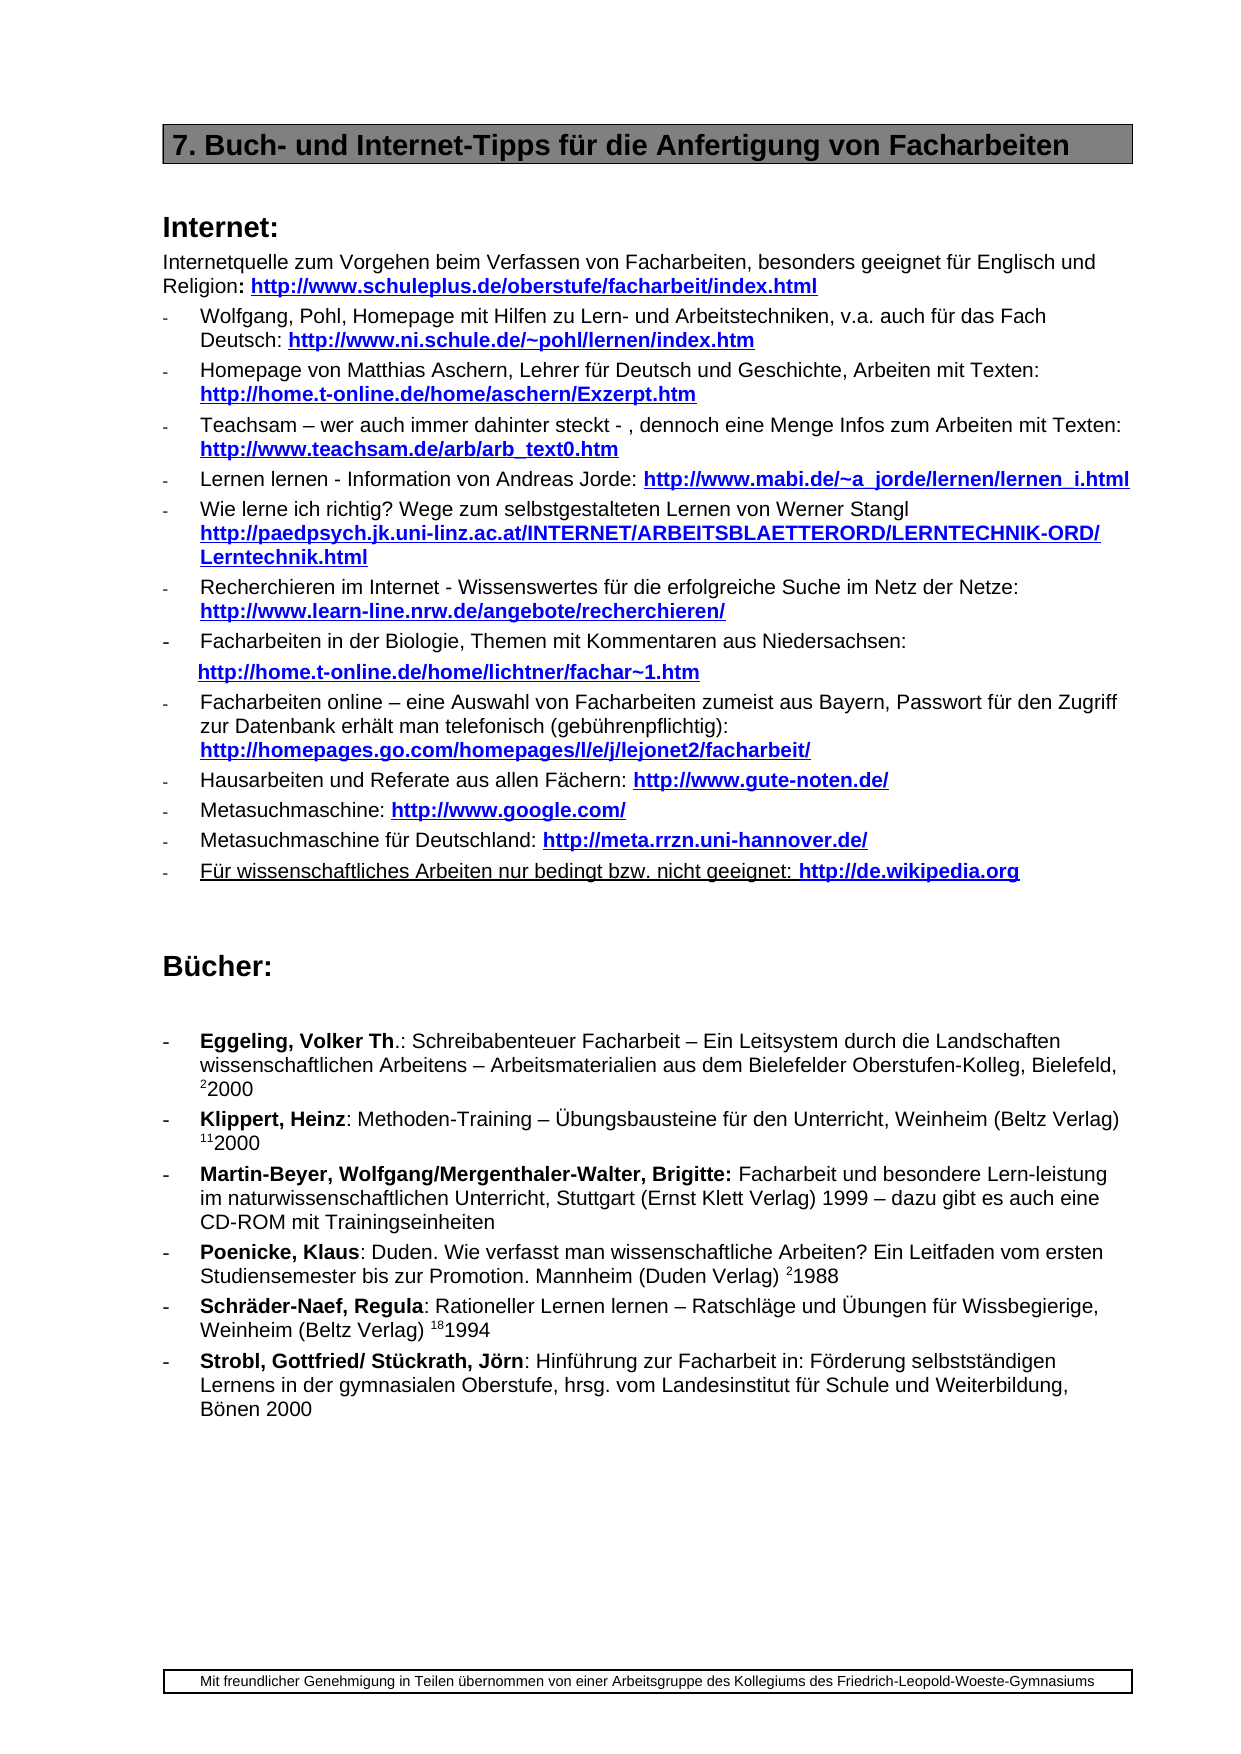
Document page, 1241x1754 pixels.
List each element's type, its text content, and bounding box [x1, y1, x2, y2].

list Hausarbeiten und Referate aus allen Fächern: http://www.gute-noten.de/ [162, 768, 1133, 792]
list Wolfgang, Pohl, Homepage mit Hilfen zu Lern- und Arbeitstechniken, v.a. auch für das Fach Deutsch: http://www.ni.schule.de/~pohl/lernen/index.htm [162, 304, 1133, 352]
list Metasuchmaschine: http://www.google.com/ [162, 798, 1133, 822]
list Wie lerne ich richtig? Wege zum selbstgestalteten Lernen von Werner Stangl http://paedpsych.jk.uni-linz.ac.at/INTERNET/ARBEITSBLAETTERORD/LERNTECHNIK-ORD/Lerntechnik.html [162, 497, 1133, 569]
list Martin-Beyer, Wolfgang/Mergenthaler-Walter, Brigitte: Facharbeit und besondere Lern-leistung im naturwissenschaftlichen Unterricht, Stuttgart (Ernst Klett Verlag) 1999 – dazu gibt es auch eine CD-ROM mit Trainingseinheiten [162, 1161, 1133, 1233]
list Für wissenschaftliches Arbeiten nur bedingt bzw. nicht geeignet: http://de.wikipedia.org [162, 858, 1133, 882]
text 7. Buch- und Internet-Tipps für die Anfertigung von Facharbeiten [164, 125, 1132, 163]
list Eggeling, Volker Th.: Schreibabenteuer Facharbeit – Ein Leitsystem durch die Landschaften wissenschaftlichen Arbeitens – Arbeitsmaterialien aus dem Bielefelder Oberstufen-Kolleg, Bielefeld, 22000 [162, 1029, 1133, 1101]
list Homepage von Matthias Aschern, Lehrer für Deutsch und Geschichte, Arbeiten mit Texten: http://home.t-online.de/home/aschern/Exzerpt.htm [162, 358, 1133, 406]
text Internet: [162, 210, 1133, 244]
text Bücher: [162, 949, 1133, 983]
list Schräder-Naef, Regula: Rationeller Lernen lernen – Ratschläge und Übungen für Wissbegierige, Weinheim (Beltz Verlag) 181994 [162, 1294, 1133, 1342]
text Internetquelle zum Vorgehen beim Verfassen von Facharbeiten, besonders geeignet für Englisch und Religion: http://www.schuleplus.de/oberstufe/facharbeit/index.html [162, 250, 1133, 298]
list Poenicke, Klaus: Duden. Wie verfasst man wissenschaftliche Arbeiten? Ein Leitfaden vom ersten Studiensemester bis zur Promotion. Mannheim (Duden Verlag) 21988 [162, 1240, 1133, 1288]
list Lernen lernen - Information von Andreas Jorde: http://www.mabi.de/~a_jorde/lernen/lernen_i.html [162, 467, 1133, 491]
list Facharbeiten in der Biologie, Themen mit Kommentaren aus Niedersachsen: [162, 629, 1133, 653]
list Metasuchmaschine für Deutschland: http://meta.rrzn.uni-hannover.de/ [162, 828, 1133, 852]
text http://home.t-online.de/home/lichtner/fachar~1.htm [162, 659, 1133, 683]
list Recherchieren im Internet - Wissenswertes für die erfolgreiche Suche im Netz der Netze: http://www.learn-line.nrw.de/angebote/recherchieren/ [162, 575, 1133, 623]
list Klippert, Heinz: Methoden-Training – Übungsbausteine für den Unterricht, Weinheim (Beltz Verlag) 112000 [162, 1107, 1133, 1155]
list Strobl, Gottfried/ Stückrath, Jörn: Hinführung zur Facharbeit in: Förderung selbstständigen Lernens in der gymnasialen Oberstufe, hrsg. vom Landesinstitut für Schule und Weiterbildung, Bönen 2000 [162, 1348, 1133, 1421]
list Facharbeiten online – eine Auswahl von Facharbeiten zumeist aus Bayern, Passwort für den Zugriff zur Datenbank erhält man telefonisch (gebührenpflichtig): http://homepages.go.com/homepages/l/e/j/lejonet2/facharbeit/ [162, 690, 1133, 762]
text Mit freundlicher Genehmigung in Teilen übernommen von einer Arbeitsgruppe des Kollegiums des Friedrich-Leopold-Woeste-Gymnasiums [165, 1671, 1131, 1692]
list Teachsam – wer auch immer dahinter steckt - , dennoch eine Menge Infos zum Arbeiten mit Texten: http://www.teachsam.de/arb/arb_text0.htm [162, 412, 1133, 460]
